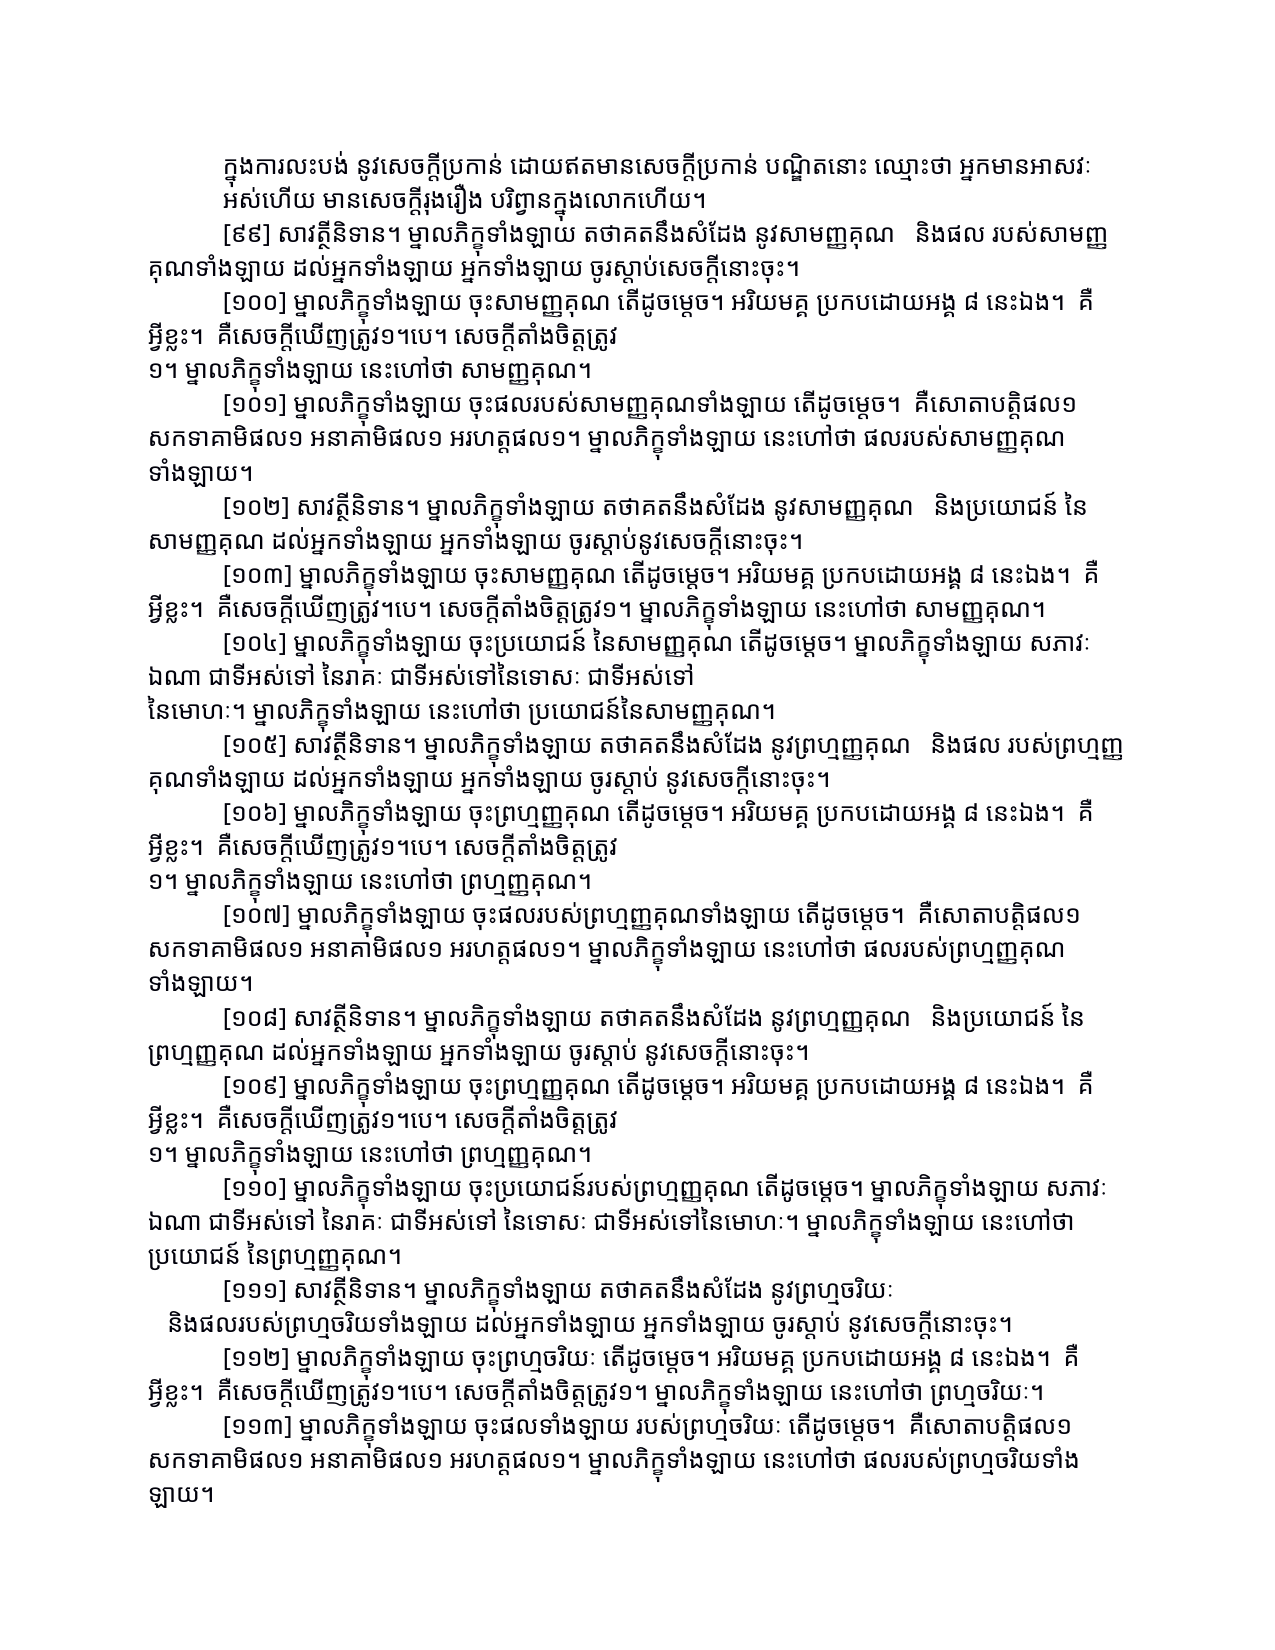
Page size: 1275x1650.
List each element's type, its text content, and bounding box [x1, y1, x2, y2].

text [១០៣] ម្នាលភិក្ខុទាំងឡាយ ចុះសាមញ្ញគុណ តើដូចម្តេច។ អរិយមគ្គ ប្រកប​ដោយ​អង្គ ៨ នេះឯង។ គឺអ្វីខ្លះ។ គឺសេចក្តីឃើញត្រូវ។បេ។ សេចក្តីតាំង​ចិត្តត្រូវ១។ ម្នាលភិក្ខុទាំងឡាយ នេះហៅថា សាមញ្ញគុណ។ [148, 556, 1127, 624]
text [១០៨] សាវត្ថីនិទាន។ ម្នាលភិក្ខុទាំងឡាយ តថាគតនឹងសំដែង នូវព្រហ្មញ្ញគុណ​ និង​ប្រយោជន៍ នៃព្រហ្មញ្ញគុណ ដល់អ្នកទាំងឡាយ អ្នកទាំងឡាយ ចូរស្តាប់​ នូវសេចក្តី​នោះចុះ។ [148, 999, 1127, 1067]
text [៩៨] ក្នុងពួកមនុស្ស ជនទាំងឡាយឯណា ដល់នូវត្រើយ គឺព្រះនិព្វាន ជន​ទាំង​ឡាយ​នោះ មានប្រមាណតិចទេ ចំណែកពួកសត្វដទៃ ក្រៅពីនេះ តែងសសៀរ​ទៅ​តាម​ច្រាំង (វដ្តសង្សារ)។ មួយទៀត ពួកជនណា មានប្រក្រតី​ប្រព្រឹត្ត​តាម​ធម៌​ក្នុងធម៌ ដែលព្រះតថាគត ត្រាស់ប្រពៃហើយ​ ពួកជននោះ នឹង (ឆ្លង) នូវវដ្តៈ ជា​លំនៅ​នៃមច្ចុ ដែលឆ្លងបានដោយកម្រក្រៃពេក ហើយដល់នូវ​ត្រើយ គឺ​ព្រះ​និព្វាន។ បណ្ឌិត គប្បីលះធម៌ខ្មៅ ញ៉ាំងធម៌ស ឲ្យចំរើន ហើយ​គប្បីចេញ​ចាក​អាល័យ គឺវដ្តៈ អាស្រ័យព្រះនិព្វាន ដែល​មិនមានអាល័យ គួរលះកាម​ទាំងឡាយ​ចេញ ហើយជាអ្នកមិនមានកង្វល់ ប្រាថ្នា នូវសេចក្តីត្រេកអរ​ក្នុងវិវេក ដែលសត្វ​ត្រេកអរ​បានដោយកម្រ បណ្ឌិត គួរធ្វើខ្លួនឲ្យផូរផង់ ចាកគ្រឿងសៅហ្មងចិត្ត។ ចិត្ត​ដែលបណ្ឌិតពួកណា អប់រំល្អប្រពៃហើយ ក្នុងអង្គនៃធម៌ ជាគ្រឿង​ត្រាស់​ដឹង​ទំាង​ឡាយ បណ្ឌិតទាំងឡាយឯណា អ្នកត្រេកអរ ក្នុងការលះបង់ នូវ​សេចក្តីប្រកាន់ ដោយ​ឥតមានសេចក្តីប្រកាន់ បណ្ឌិតនោះ ឈ្មោះថា អ្នកមានអាសវៈអស់ហើយ ​មាន​​សេចក្តីរុងរឿង បរិព្វានក្នុងលោកហើយ។ [223, 148, 1127, 216]
text [១០២] សាវត្ថីនិទាន។ ម្នាលភិក្ខុទាំងឡាយ តថាគតនឹងសំដែង នូវ​សាមញ្ញគុណ​​ និងប្រយោជន៍ នៃសាមញ្ញគុណ ដល់អ្នកទាំងឡាយ អ្នកទាំងឡាយ ​ចូរស្តាប់នូវ​សេចក្តី​នោះចុះ។ [148, 488, 1127, 556]
text [១០៩] ម្នាលភិក្ខុទាំងឡាយ ចុះព្រហ្មញ្ញគុណ តើដូចម្តេច។ អរិយមគ្គ ប្រ​កប​ដោយ​អង្គ​ ៨ នេះឯង។ គឺអ្វីខ្លះ។ គឺសេចក្តីឃើញត្រូវ១។បេ។ សេចក្តីតាំងចិត្តត្រូវ ១។ ម្នាលភិក្ខុទាំងឡាយ នេះហៅថា ព្រហ្មញ្ញគុណ។ [148, 1067, 1127, 1169]
text [១០៤] ម្នាលភិក្ខុទាំងឡាយ ចុះប្រយោជន៍ នៃសាមញ្ញគុណ តើដូចម្តេច។ ម្នាល​ភិក្ខុ​​ទាំងឡាយ សភាវៈឯណា ជាទីអស់ទៅ នៃរាគៈ ជាទីអស់ទៅនៃទោសៈ ជាទីអស់ទៅ នៃ​មោហៈ។ ម្នាលភិក្ខុទាំងឡាយ នេះហៅថា ប្រយោជន៍នៃ​សាមញ្ញគុណ។ [148, 624, 1127, 727]
text [១១១] សាវត្ថីនិទាន។ ម្នាលភិក្ខុទាំងឡាយ តថាគតនឹងសំដែង នូវព្រហ្មច​រិយៈ និង​ផលរបស់ព្រហ្មចរិយទាំងឡាយ ដល់អ្នកទាំងឡាយ អ្នកទាំងឡាយ ចូរស្តាប់ នូវ​សេចក្តី​នោះចុះ។ [148, 1272, 1127, 1340]
text [១០៦] ម្នាលភិក្ខុទាំងឡាយ ចុះព្រហ្មញ្ញគុណ តើដូចម្តេច។ អរិយមគ្គ ប្រ​កប​ដោយ​អង្គ ៨ នេះឯង។ គឺអ្វីខ្លះ។ គឺសេចក្តីឃើញត្រូវ១។បេ។ សេចក្តីតាំងចិត្តត្រូវ ១។ ម្នាលភិក្ខុទាំងឡាយ នេះហៅថា ព្រហ្មញ្ញគុណ។ [148, 795, 1127, 897]
text [១១២] ម្នាលភិក្ខុទាំងឡាយ ចុះព្រហ្មចរិយៈ តើដូចម្តេច។ អរិយមគ្គ ប្រកប​ដោយ​អង្គ ៨ នេះឯង។ គឺអ្វីខ្លះ។ គឺសេចក្តីឃើញត្រូវ១។បេ។ សេចក្តីតាំង​ចិត្តត្រូវ១។ ម្នាលភិក្ខុទាំងឡាយ នេះហៅថា ​ព្រហ្មចរិយៈ។ [148, 1340, 1127, 1408]
text [១១០] ម្នាលភិក្ខុទាំងឡាយ ចុះប្រយោជន៍របស់ព្រហ្មញ្ញគុណ តើដូចម្តេច។ ម្នាល​ភិក្ខុ​ទាំងឡាយ សភាវៈឯណា ជាទីអស់ទៅ នៃរាគៈ ជាទីអស់ទៅ នៃ​ទោសៈ ជាទី​អស់ទៅនៃមោហៈ។ ម្នាលភិក្ខុទាំងឡាយ នេះហៅថា ប្រយោជន៍ នៃព្រហ្មញ្ញគុណ។ [148, 1169, 1127, 1272]
text [១១៣] ម្នាលភិក្ខុទាំងឡាយ ចុះផលទាំងឡាយ របស់ព្រហ្មចរិយៈ តើ​ដូចម្តេច។ គឺសោតាបត្តិផល១ សកទាគាមិផល១ អនាគាមិផល១ អរហត្តផល១។ ម្នាលភិក្ខុ​ទាំងឡាយ នេះហៅថា ផលរបស់ព្រហ្មចរិយទាំង​ឡាយ។ [148, 1408, 1127, 1510]
text [១០១] ម្នាលភិក្ខុទាំងឡាយ ចុះផលរបស់សាមញ្ញគុណទាំងឡាយ តើដូចម្តេច។ គឺសោតាបត្តិផល១ សកទាគាមិផល១ អនាគាមិផល១ ​អរហត្តផល១។ ម្នាលភិក្ខុ​ទាំង​ឡាយ នេះហៅថា ផលរបស់សាមញ្ញគុណទាំងឡាយ។ [148, 386, 1127, 488]
text [១០៧] ម្នាលភិក្ខុទាំងឡាយ ចុះផលរបស់ព្រហ្មញ្ញគុណទាំងឡាយ តើដូចម្តេច។ គឺសោតាបត្តិផល១ សកទាគាមិផល១ អនាគាមិផល១ អរហត្តផល១។ ម្នាលភិក្ខុ​ទាំង​ឡាយ នេះហៅថា ផលរបស់ព្រហ្មញ្ញគុណទាំងឡាយ។ [148, 897, 1127, 999]
text [១០០] ម្នាលភិក្ខុទាំងឡាយ ចុះសាមញ្ញគុណ តើដូចម្តេច។ អរិយមគ្គ​ ប្រកប​ដោយ​អង្គ ៨ នេះឯង។ គឺអ្វីខ្លះ។ គឺសេចក្តីឃើញត្រូវ១។បេ។ សេចក្តីតាំងចិត្តត្រូវ ១។ ម្នាលភិក្ខុទាំងឡាយ នេះហៅថា សាមញ្ញគុណ។ [148, 284, 1127, 386]
text [១០៥] សាវត្ថីនិទាន។ ម្នាលភិក្ខុទាំងឡាយ តថាគតនឹងសំដែង នូវ​ព្រហ្មញ្ញគុណ និងផល របស់ព្រហ្មញ្ញគុណ​ទាំងឡាយ ដល់អ្នកទាំងឡាយ អ្នកទាំងឡាយ ចូរស្តាប់ នូវ​សេចក្តី​នោះចុះ។ [148, 727, 1127, 795]
text [៩៩] សាវត្ថីនិទាន។ ម្នាលភិក្ខុទាំងឡាយ តថាគតនឹងសំដែង នូវសា​មញ្ញគុណ​ និងផល ​របស់សាមញ្ញគុណទាំងឡាយ ដល់អ្នកទាំងឡាយ អ្នកទាំង​ឡាយ ចូរស្តាប់​សេចក្តី​នោះចុះ។ [148, 216, 1127, 284]
